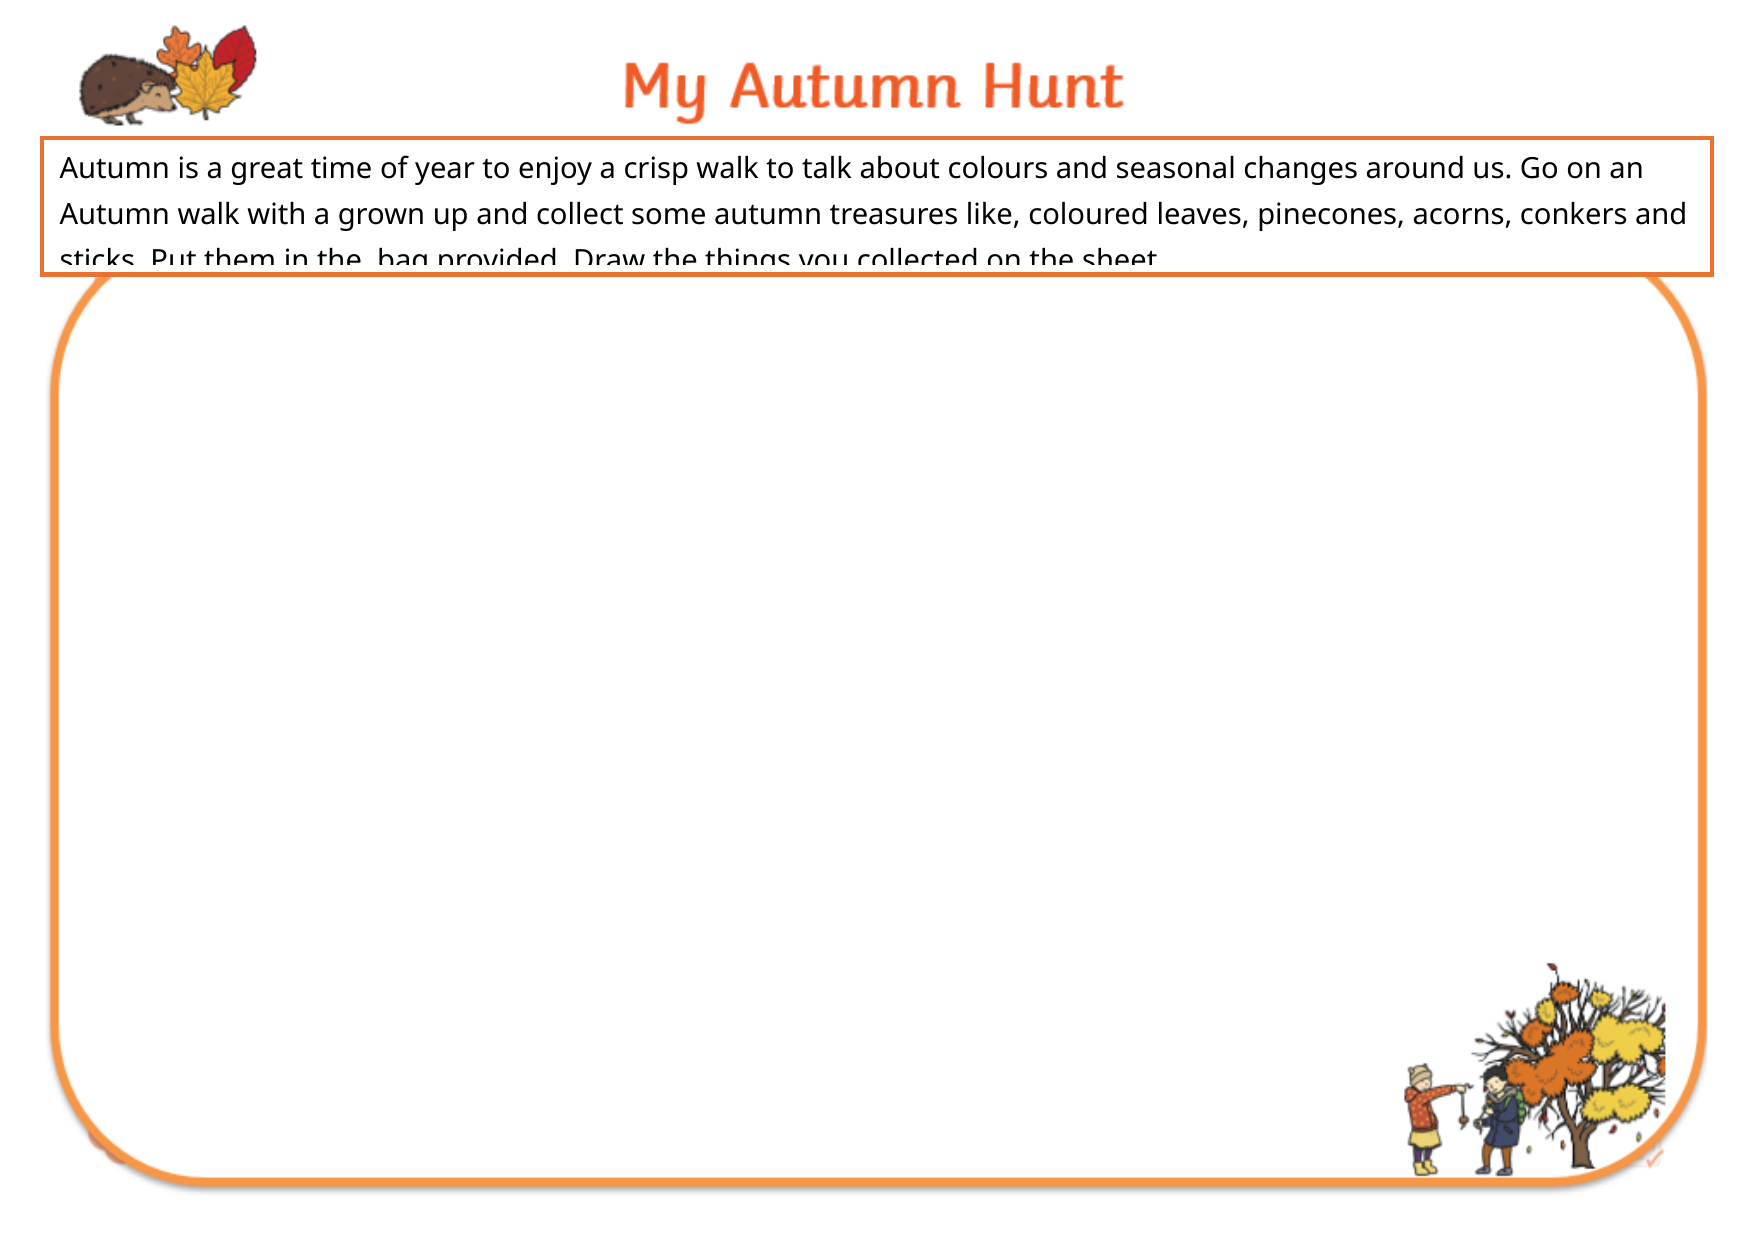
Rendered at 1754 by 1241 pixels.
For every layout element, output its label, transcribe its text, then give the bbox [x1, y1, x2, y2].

text Autumn is a great time of year to enjoy a crisp walk to talk about colours and seasonal changes around us. Go on an Autumn walk with a grown up and collect some autumn treasures like, coloured leaves, pinecones, acorns, conkers and sticks. Put them in the bag provided. Draw the things you collected on the sheet . [59, 148, 1695, 264]
